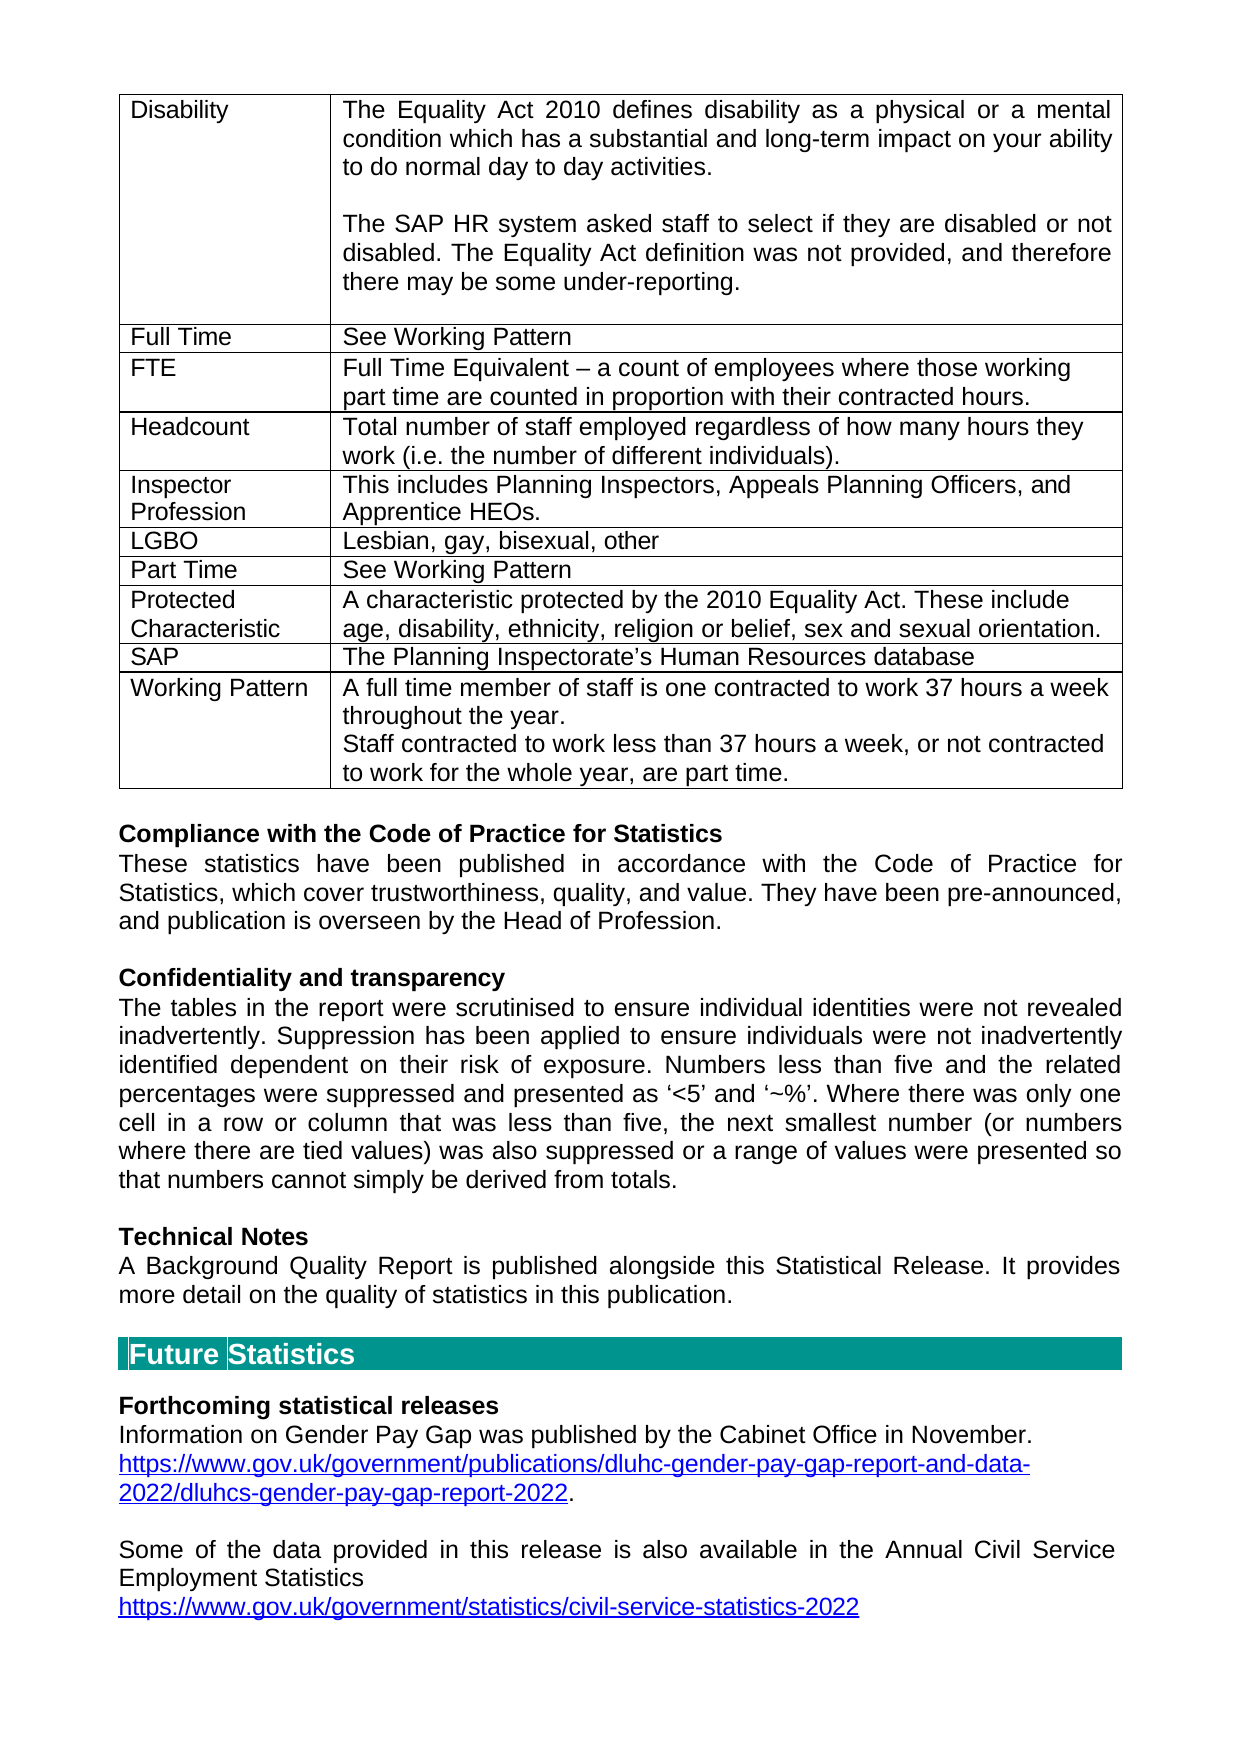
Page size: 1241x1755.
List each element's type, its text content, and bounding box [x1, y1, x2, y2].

table_cell Working Pattern [120, 673, 330, 787]
subtitle Future Statistics [118, 1337, 1224, 1370]
table_cell LGBO [120, 528, 330, 556]
text These statistics have been published in accordance with the Code of Practice for Statistics, which cover trustworthiness, quality, and value. They have been pre-announced, and publication is overseen by the Head of Profession. [118, 849, 1123, 935]
table_header Disability [120, 95, 330, 323]
subtitle Forthcoming statistical releases [118, 1392, 1224, 1420]
table_header The Equality Act 2010 defines disability as a physical or a mental condition which has a substantial and long-term impact on your ability to do normal day to day activities. The SAP HR system asked staff to select if they are disabled or not disabled. The Equality Act definition was not provided, and therefore there may be some under-reporting. [331, 95, 1122, 323]
table_cell This includes Planning Inspectors, Appeals Planning Officers, and Apprentice HEOs. [331, 471, 1122, 527]
table_cell The Planning Inspectorate’s Human Resources database [331, 644, 1122, 671]
table_cell A full time member of staff is one contracted to work 37 hours a week throughout the year. Staff contracted to work less than 37 hours a week, or not contracted to work for the whole year, are part time. [331, 673, 1122, 787]
text The tables in the report were scrutinised to ensure individual identities were not revealed inadvertently. Suppression has been applied to ensure individuals were not inadvertently identified dependent on their risk of exposure. Numbers less than five and the related percentages were suppressed and presented as ‘<5’ and ‘~%’. Where there was only one cell in a row or column that was less than five, the next smallest number (or numbers where there are tied values) was also suppressed or a range of values were presented so that numbers cannot simply be derived from totals. [118, 993, 1124, 1194]
table_cell A characteristic protected by the 2010 Equality Act. These include age, disability, ethnicity, religion or belief, sex and sexual orientation. [331, 586, 1122, 643]
table_cell Full Time Equivalent – a count of employees where those working part time are counted in proportion with their contracted hours. [331, 353, 1122, 411]
table_cell FTE [120, 353, 330, 411]
text Compliance with the Code of Practice for Statistics [118, 819, 1224, 848]
text A Background Quality Report is published alongside this Statistical Release. It provides more detail on the quality of statistics in this publication. [118, 1251, 1122, 1308]
table_cell Lesbian, gay, bisexual, other [331, 528, 1122, 556]
table_cell Protected Characteristic [120, 586, 330, 643]
table_cell Full Time [120, 325, 330, 352]
table_cell Inspector Profession [120, 471, 330, 527]
table_cell Part Time [120, 557, 330, 584]
table_cell Total number of staff employed regardless of how many hours they work (i.e. the number of different individuals). [331, 413, 1122, 470]
text Some of the data provided in this release is also available in the Annual Civil Service Employment Statistics [118, 1534, 1224, 1592]
subtitle Confidentiality and transparency [118, 963, 1224, 992]
text Information on Gender Pay Gap was published by the Cabinet Office in November. https://www.gov.uk/government/publications/dluhc-gender-pay-gap-report-and-data- 2022/dluhcs-gender-pay-gap-report-2022. [118, 1420, 1048, 1507]
subtitle Technical Notes [118, 1222, 1224, 1251]
table_cell See Working Pattern [331, 557, 1122, 584]
text https://www.gov.uk/government/statistics/civil-service-statistics-2022 [118, 1592, 1224, 1621]
table_cell SAP [120, 644, 330, 671]
table_cell See Working Pattern [331, 325, 1122, 352]
table_cell Headcount [120, 413, 330, 470]
